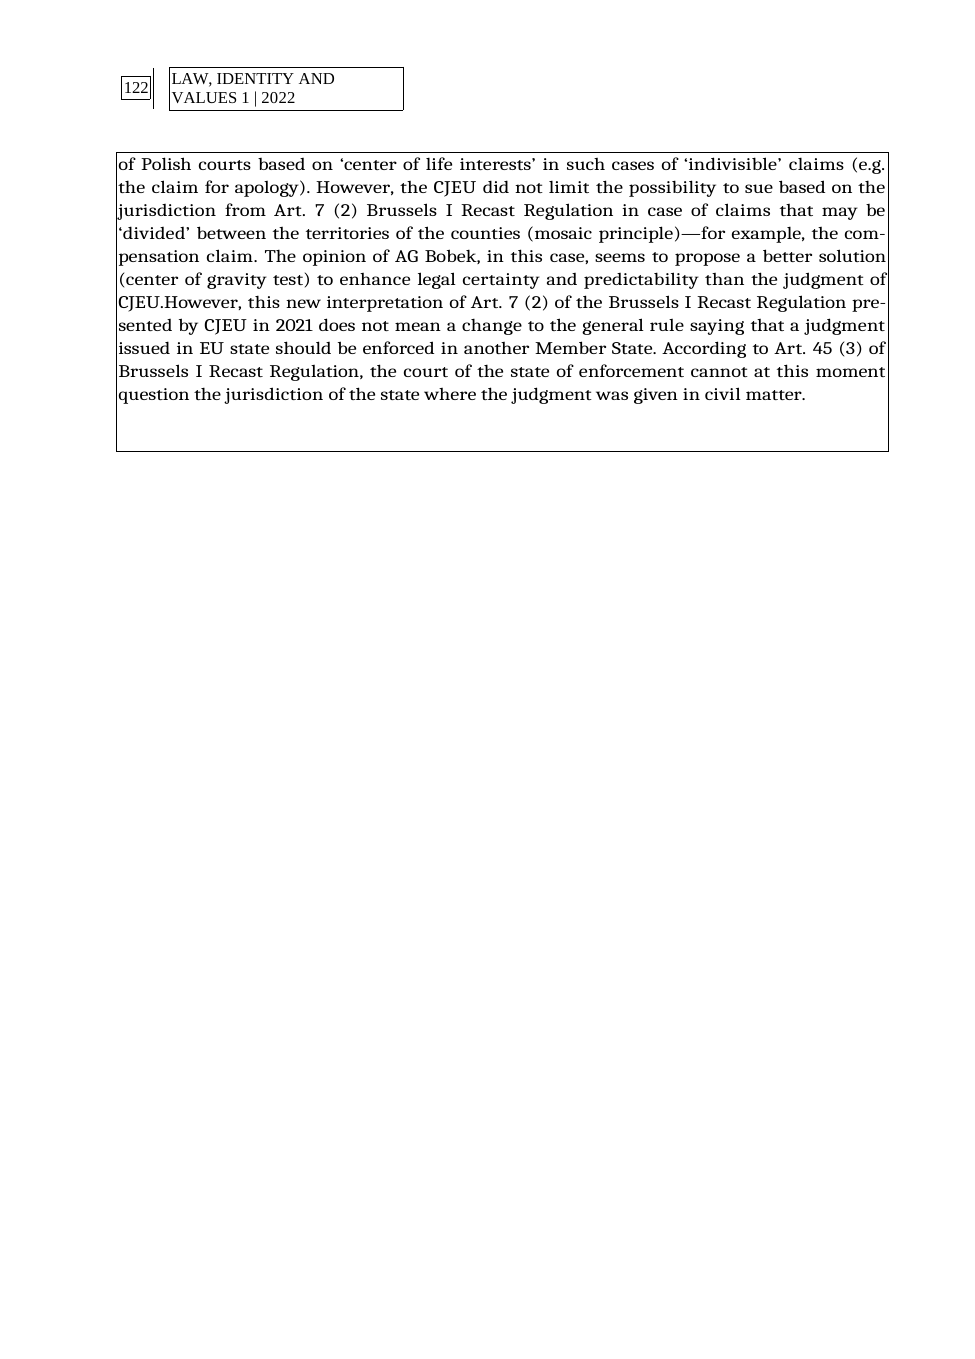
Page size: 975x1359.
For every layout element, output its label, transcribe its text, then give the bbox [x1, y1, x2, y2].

text 122 [123, 77, 150, 97]
text of Polish courts based on ‘center of life interests’ in such cases of ‘indivisible’ claims (e.g. the claim for apology). However, the CJEU did not limit the possibility to sue based on the jurisdiction from Art. 7 (2) Brussels I Recast Regulation in case of claims that may be ‘divided’ between the territories of the counties (mosaic principle)—for example, the com- pensation claim. The opinion of AG Bobek, in this case, seems to propose a better solution (center of gravity test) to enhance legal certainty and predictability than the judgment of CJEU.However, this new interpretation of Art. 7 (2) of the Brussels I Recast Regulation pre- sented by CJEU in 2021 does not mean a change to the general rule saying that a judgment issued in EU state should be enforced in another Member State. According to Art. 45 (3) of Brussels I Recast Regulation, the court of the state of enforcement cannot at this moment question the jurisdiction of the state where the judgment was given in civil matter. [118, 154, 886, 405]
text LAW, IDENTITY AND VALUES 1 | 2022 [171, 68, 402, 107]
